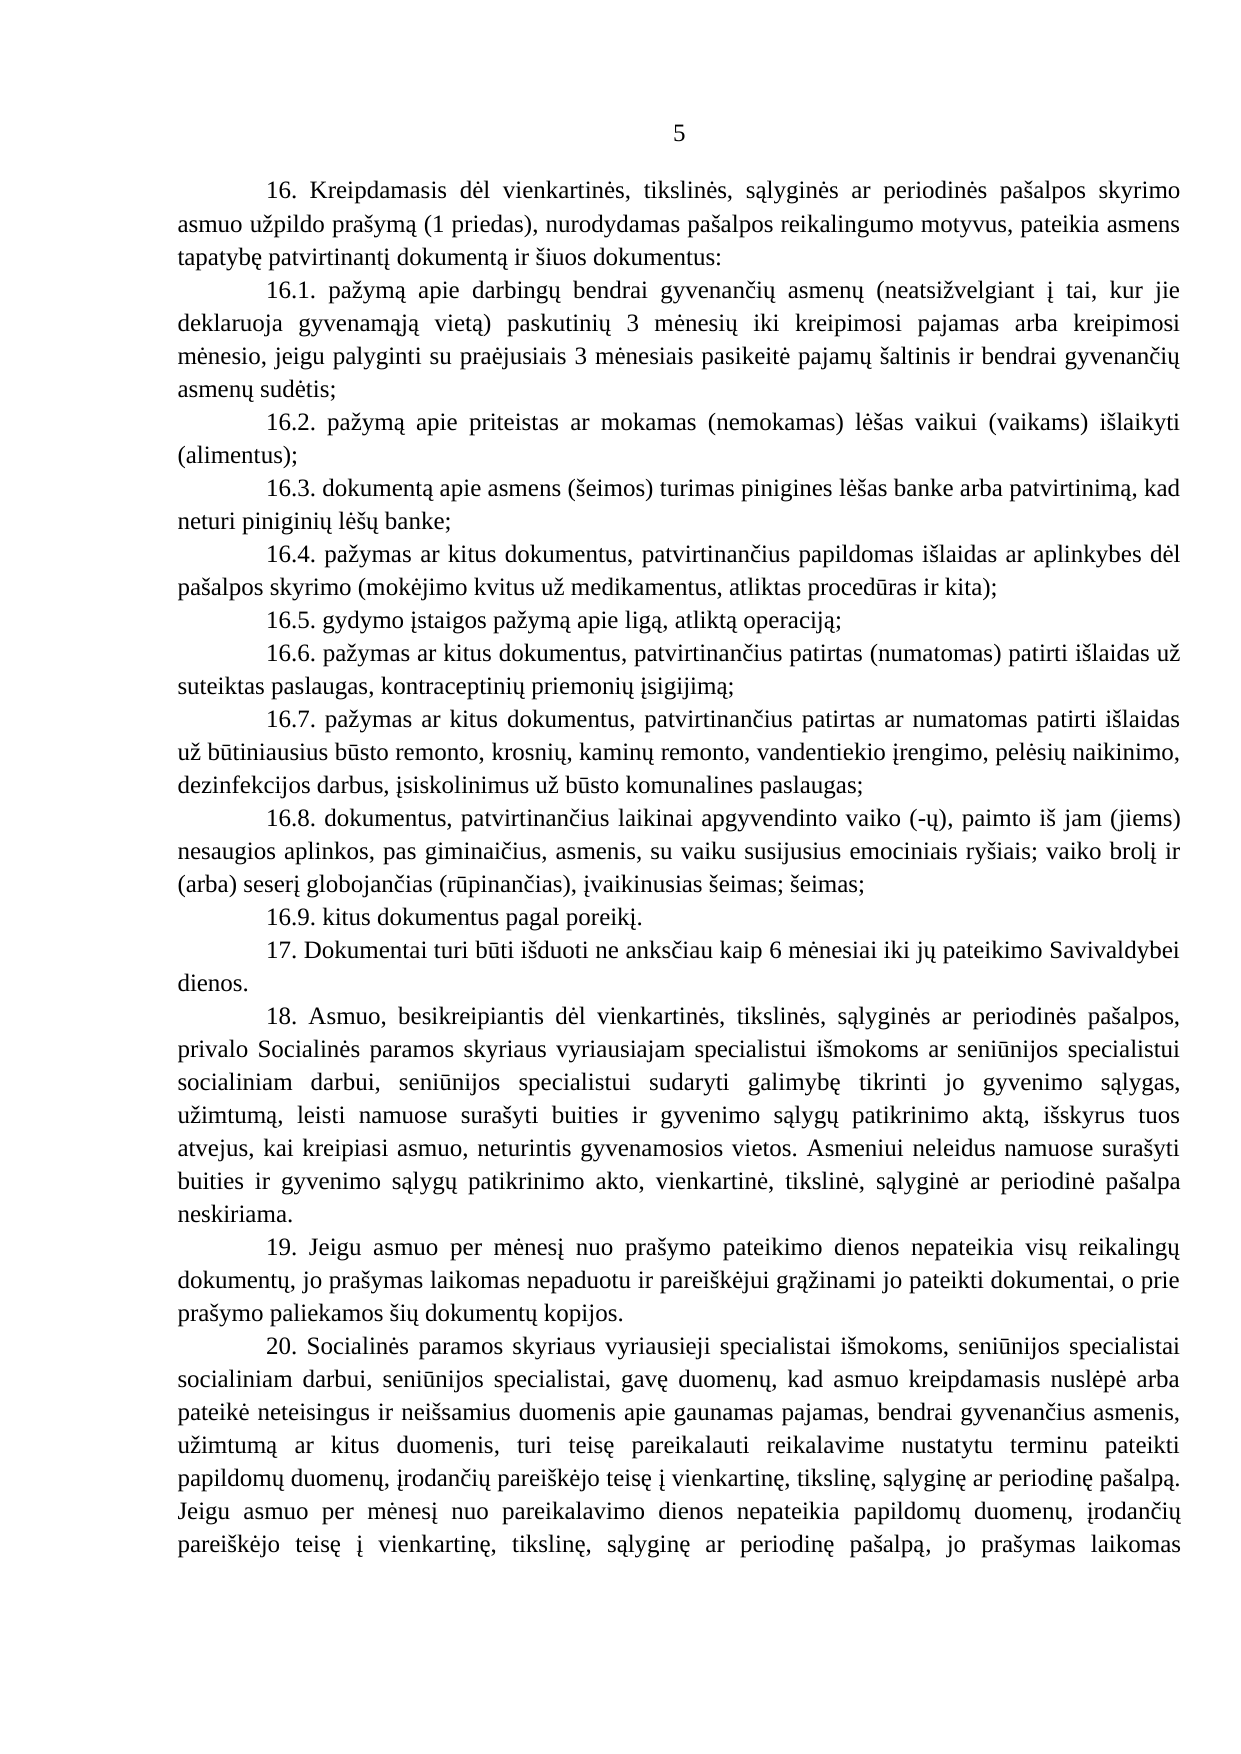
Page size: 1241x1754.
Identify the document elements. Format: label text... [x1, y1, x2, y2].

text 16.9. kitus dokumentus pagal poreikį. [177, 902, 1181, 931]
text 16.2. pažymą apie priteistas ar mokamas (nemokamas) lėšas vaikui (vaikams) išlaikyti (alimentus); [177, 407, 1181, 468]
text 16.1. pažymą apie darbingų bendrai gyvenančių asmenų (neatsižvelgiant į tai, kur jie deklaruoja gyvenamąją vietą) paskutinių 3 mėnesių iki kreipimosi pajamas arba kreipimosi mėnesio, jeigu palyginti su praėjusiais 3 mėnesiais pasikeitė pajamų šaltinis ir bendrai gyvenančių asmenų sudėtis; [177, 275, 1181, 402]
text 16.4. pažymas ar kitus dokumentus, patvirtinančius papildomas išlaidas ar aplinkybes dėl pašalpos skyrimo (mokėjimo kvitus už medikamentus, atliktas procedūras ir kita); [177, 539, 1181, 601]
text 17. Dokumentai turi būti išduoti ne anksčiau kaip 6 mėnesiai iki jų pateikimo Savivaldybei dienos. [177, 935, 1181, 997]
text 16. Kreipdamasis dėl vienkartinės, tikslinės, sąlyginės ar periodinės pašalpos skyrimo asmuo užpildo prašymą (1 priedas), nurodydamas pašalpos reikalingumo motyvus, pateikia asmens tapatybę patvirtinantį dokumentą ir šiuos dokumentus: [177, 176, 1181, 270]
text 18. Asmuo, besikreipiantis dėl vienkartinės, tikslinės, sąlyginės ar periodinės pašalpos, privalo Socialinės paramos skyriaus vyriausiajam specialistui išmokoms ar seniūnijos specialistui socialiniam darbui, seniūnijos specialistui sudaryti galimybę tikrinti jo gyvenimo sąlygas, užimtumą, leisti namuose surašyti buities ir gyvenimo sąlygų patikrinimo aktą, išskyrus tuos atvejus, kai kreipiasi asmuo, neturintis gyvenamosios vietos. Asmeniui neleidus namuose surašyti buities ir gyvenimo sąlygų patikrinimo akto, vienkartinė, tikslinė, sąlyginė ar periodinė pašalpa neskiriama. [177, 1001, 1181, 1228]
text 19. Jeigu asmuo per mėnesį nuo prašymo pateikimo dienos nepateikia visų reikalingų dokumentų, jo prašymas laikomas nepaduotu ir pareiškėjui grąžinami jo pateikti dokumentai, o prie prašymo paliekamos šių dokumentų kopijos. [177, 1232, 1181, 1327]
text 16.3. dokumentą apie asmens (šeimos) turimas pinigines lėšas banke arba patvirtinimą, kad neturi piniginių lėšų banke; [177, 473, 1181, 534]
text 16.6. pažymas ar kitus dokumentus, patvirtinančius patirtas (numatomas) patirti išlaidas už suteiktas paslaugas, kontraceptinių priemonių įsigijimą; [177, 638, 1181, 700]
text 16.7. pažymas ar kitus dokumentus, patvirtinančius patirtas ar numatomas patirti išlaidas už būtiniausius būsto remonto, krosnių, kaminų remonto, vandentiekio įrengimo, pelėsių naikinimo, dezinfekcijos darbus, įsiskolinimus už būsto komunalines paslaugas; [177, 704, 1181, 799]
text 20. Socialinės paramos skyriaus vyriausieji specialistai išmokoms, seniūnijos specialistai socialiniam darbui, seniūnijos specialistai, gavę duomenų, kad asmuo kreipdamasis nuslėpė arba pateikė neteisingus ir neišsamius duomenis apie gaunamas pajamas, bendrai gyvenančius asmenis, užimtumą ar kitus duomenis, turi teisę pareikalauti reikalavime nustatytu terminu pateikti papildomų duomenų, įrodančių pareiškėjo teisę į vienkartinę, tikslinę, sąlyginę ar periodinę pašalpą. Jeigu asmuo per mėnesį nuo pareikalavimo dienos nepateikia papildomų duomenų, įrodančių pareiškėjo teisę į vienkartinę, tikslinę, sąlyginę ar periodinę pašalpą, jo prašymas laikomas [177, 1331, 1181, 1558]
text 16.8. dokumentus, patvirtinančius laikinai apgyvendinto vaiko (-ų), paimto iš jam (jiems) nesaugios aplinkos, pas giminaičius, asmenis, su vaiku susijusius emociniais ryšiais; vaiko brolį ir (arba) seserį globojančias (rūpinančias), įvaikinusias šeimas; šeimas; [177, 803, 1181, 898]
text 16.5. gydymo įstaigos pažymą apie ligą, atliktą operaciją; [177, 605, 1181, 634]
